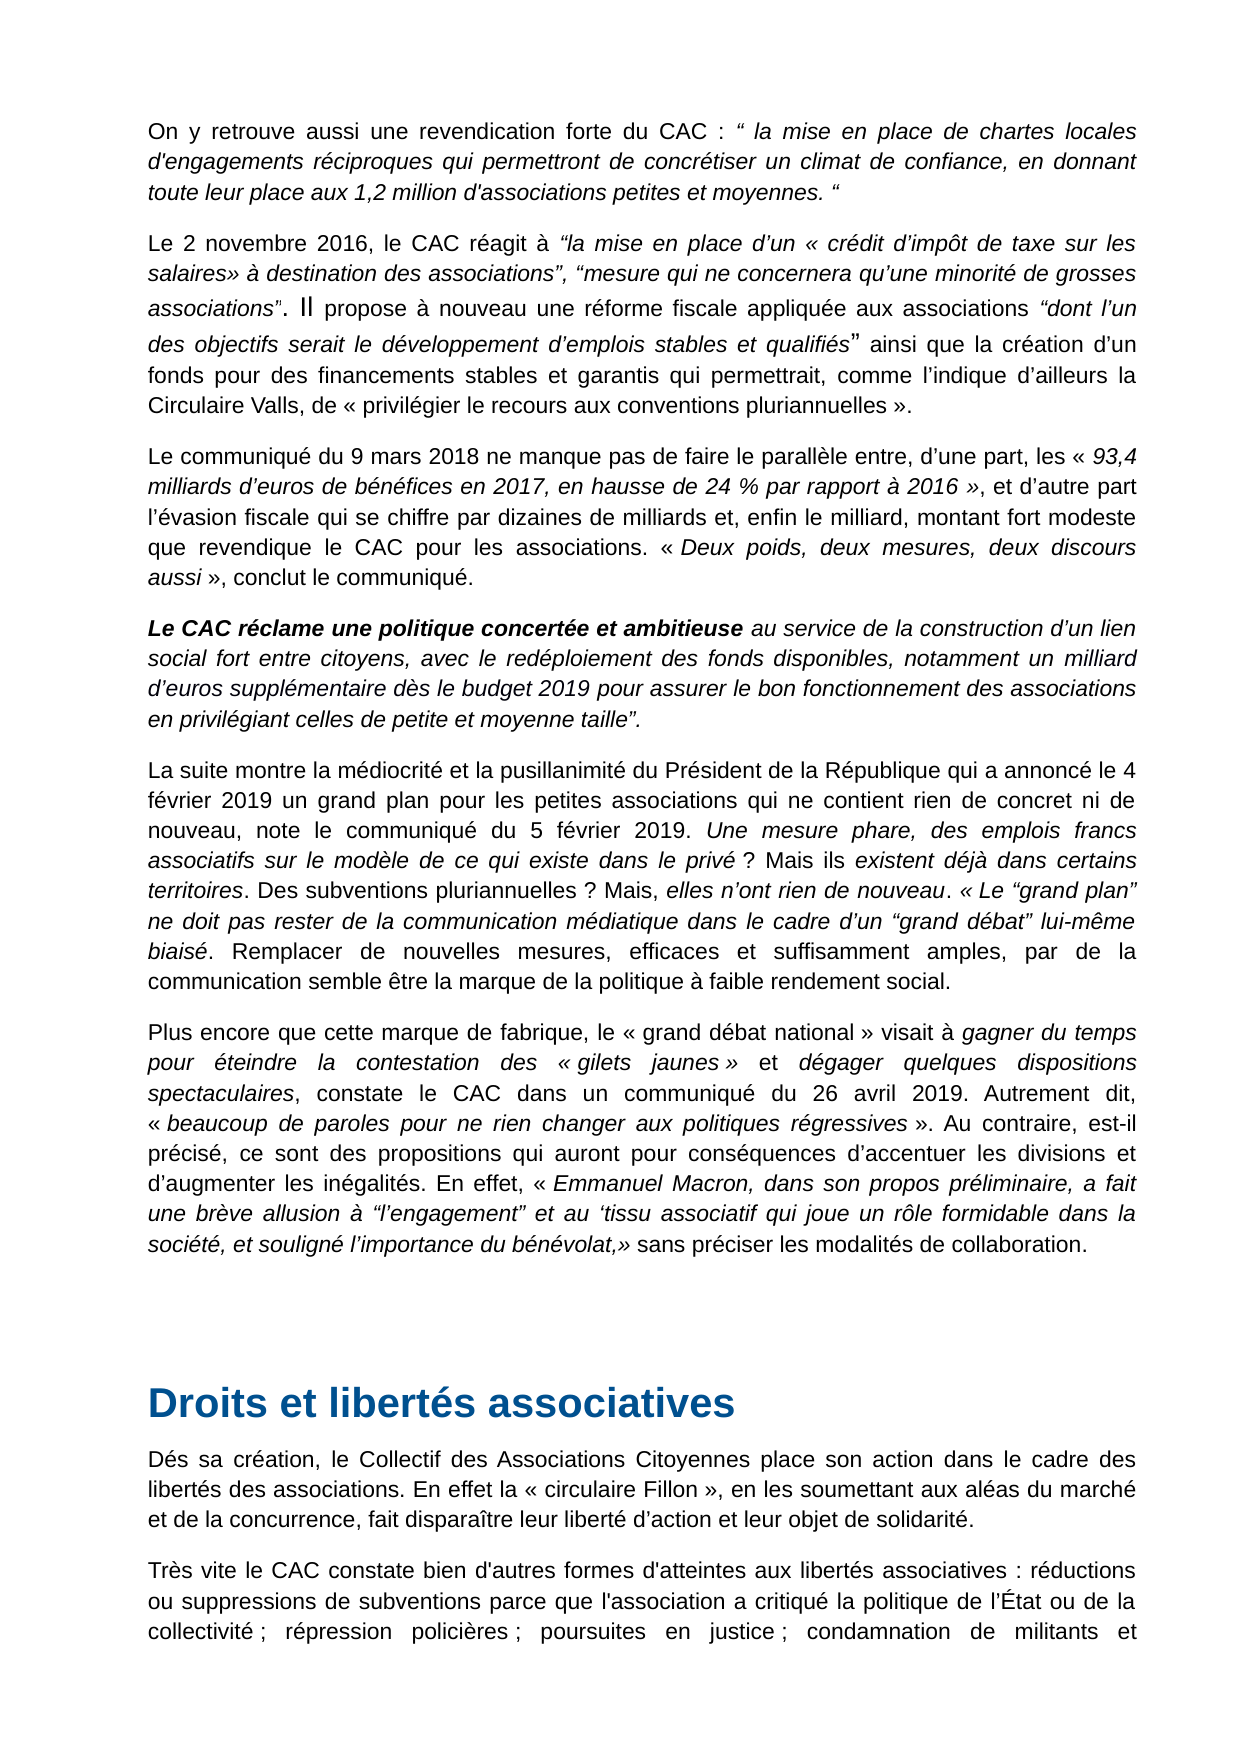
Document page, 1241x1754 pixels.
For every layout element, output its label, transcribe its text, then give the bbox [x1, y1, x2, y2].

text Plus encore que cette marque de fabrique, le « grand débat national » visait à gagner du temps pour éteindre la contestation des « gilets jaunes » et dégager quelques dispositions spectaculaires, constate le CAC dans un communiqué du 26 avril 2019. Autrement dit, « beaucoup de paroles pour ne rien changer aux politiques régressives ». Au contraire, est-il précisé, ce sont des propositions qui auront pour conséquences d’accentuer les divisions et d’augmenter les inégalités. En effet, « Emmanuel Macron, dans son propos préliminaire, a fait une brève allusion à “l’engagement” et au ‘tissu associatif qui joue un rôle formidable dans la société, et souligné l’importance du bénévolat,» sans préciser les modalités de collaboration. [148, 1019, 1137, 1257]
text Le 2 novembre 2016, le CAC réagit à “la mise en place d’un « crédit d’impôt de taxe sur les salaires» à destination des associations”, “mesure qui ne concernera qu’une minorité de grosses associations”. Il propose à nouveau une réforme fiscale appliquée aux associations “dont l’un des objectifs serait le développement d’emplois stables et qualifiés” ainsi que la création d’un fonds pour des financements stables et garantis qui permettrait, comme l’indique d’ailleurs la Circulaire Valls, de « privilégier le recours aux conventions pluriannuelles ». [148, 229, 1137, 418]
text Le communiqué du 9 mars 2018 ne manque pas de faire le parallèle entre, d’une part, les « 93,4 milliards d’euros de bénéfices en 2017, en hausse de 24 % par rapport à 2016 », et d’autre part l’évasion fiscale qui se chiffre par dizaines de milliards et, enfin le milliard, montant fort modeste que revendique le CAC pour les associations. « Deux poids, deux mesures, deux discours aussi », conclut le communiqué. [148, 443, 1137, 590]
text La suite montre la médiocrité et la pusillanimité du Président de la République qui a annoncé le 4 février 2019 un grand plan pour les petites associations qui ne contient rien de concret ni de nouveau, note le communiqué du 5 février 2019. Une mesure phare, des emplois francs associatifs sur le modèle de ce qui existe dans le privé ? Mais ils existent déjà dans certains territoires. Des subventions pluriannuelles ? Mais, elles n’ont rien de nouveau. « Le “grand plan” ne doit pas rester de la communication médiatique dans le cadre d’un “grand débat” lui-même biaisé. Remplacer de nouvelles mesures, efficaces et suffisamment amples, par de la communication semble être la marque de la politique à faible rendement social. [148, 757, 1137, 994]
text Le CAC réclame une politique concertée et ambitieuse au service de la construction d’un lien social fort entre citoyens, avec le redéploiement des fonds disponibles, notamment un milliard d’euros supplémentaire dès le budget 2019 pour assurer le bon fonctionnement des associations en privilégiant celles de petite et moyenne taille”. [148, 615, 1137, 732]
text On y retrouve aussi une revendication forte du CAC : “ la mise en place de chartes locales d'engagements réciproques qui permettront de concrétiser un climat de confiance, en donnant toute leur place aux 1,2 million d'associations petites et moyennes. “ [148, 118, 1137, 205]
text Très vite le CAC constate bien d'autres formes d'atteintes aux libertés associatives : réductions ou suppressions de subventions parce que l'association a critiqué la politique de l’État ou de la collectivité ; répression policières ; poursuites en justice ; condamnation de militants et [148, 1557, 1137, 1644]
subtitle Droits et libertés associatives [148, 1378, 1137, 1426]
text Dés sa création, le Collectif des Associations Citoyennes place son action dans le cadre des libertés des associations. En effet la « circulaire Fillon », en les soumettant aux aléas du marché et de la concurrence, fait disparaître leur liberté d’action et leur objet de solidarité. [148, 1446, 1137, 1533]
